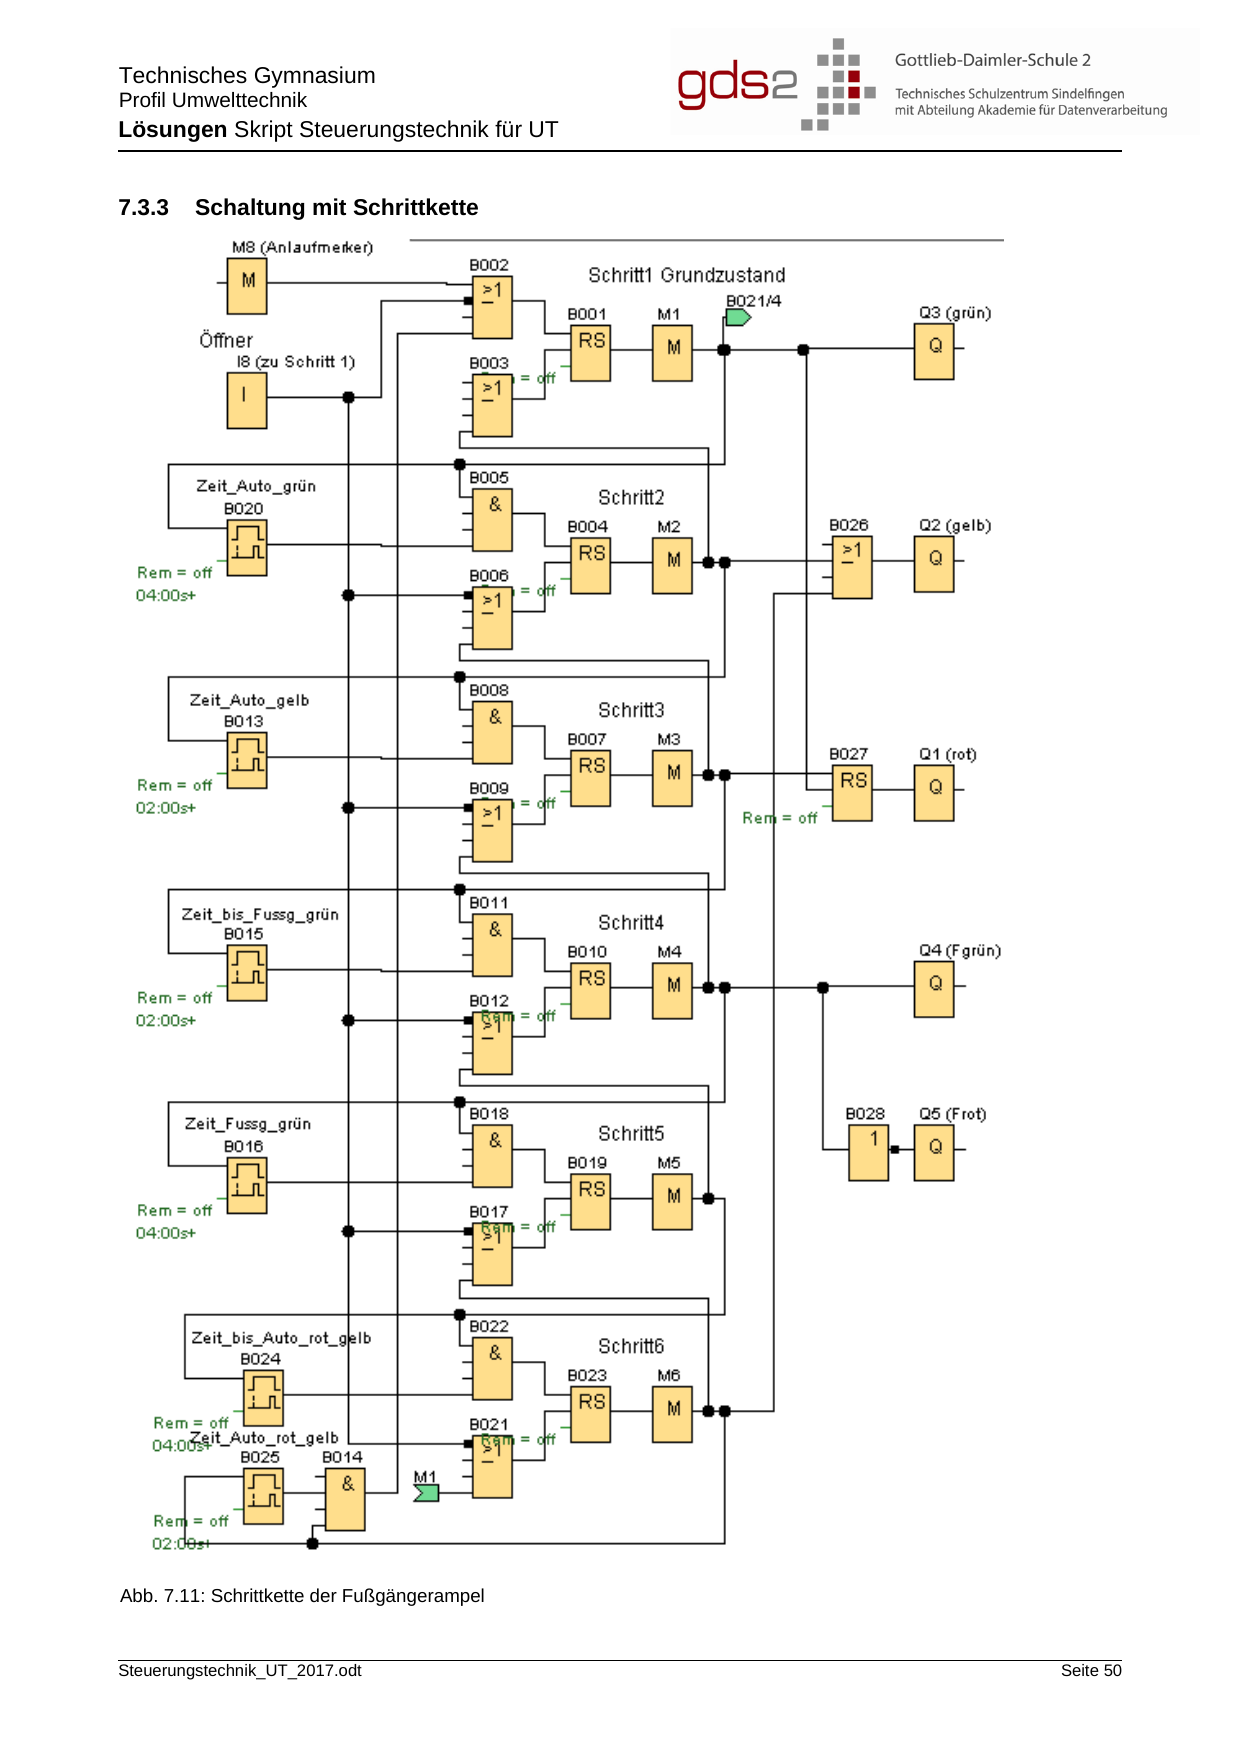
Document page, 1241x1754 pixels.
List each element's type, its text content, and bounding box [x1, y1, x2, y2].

picture [670, 28, 1201, 135]
picture [119, 239, 1004, 1553]
text Abb. 7.11: Schrittkette der Fußgängerampel [120, 1553, 1004, 1606]
subtitle Schaltung mit Schrittkette [118, 195, 1122, 220]
